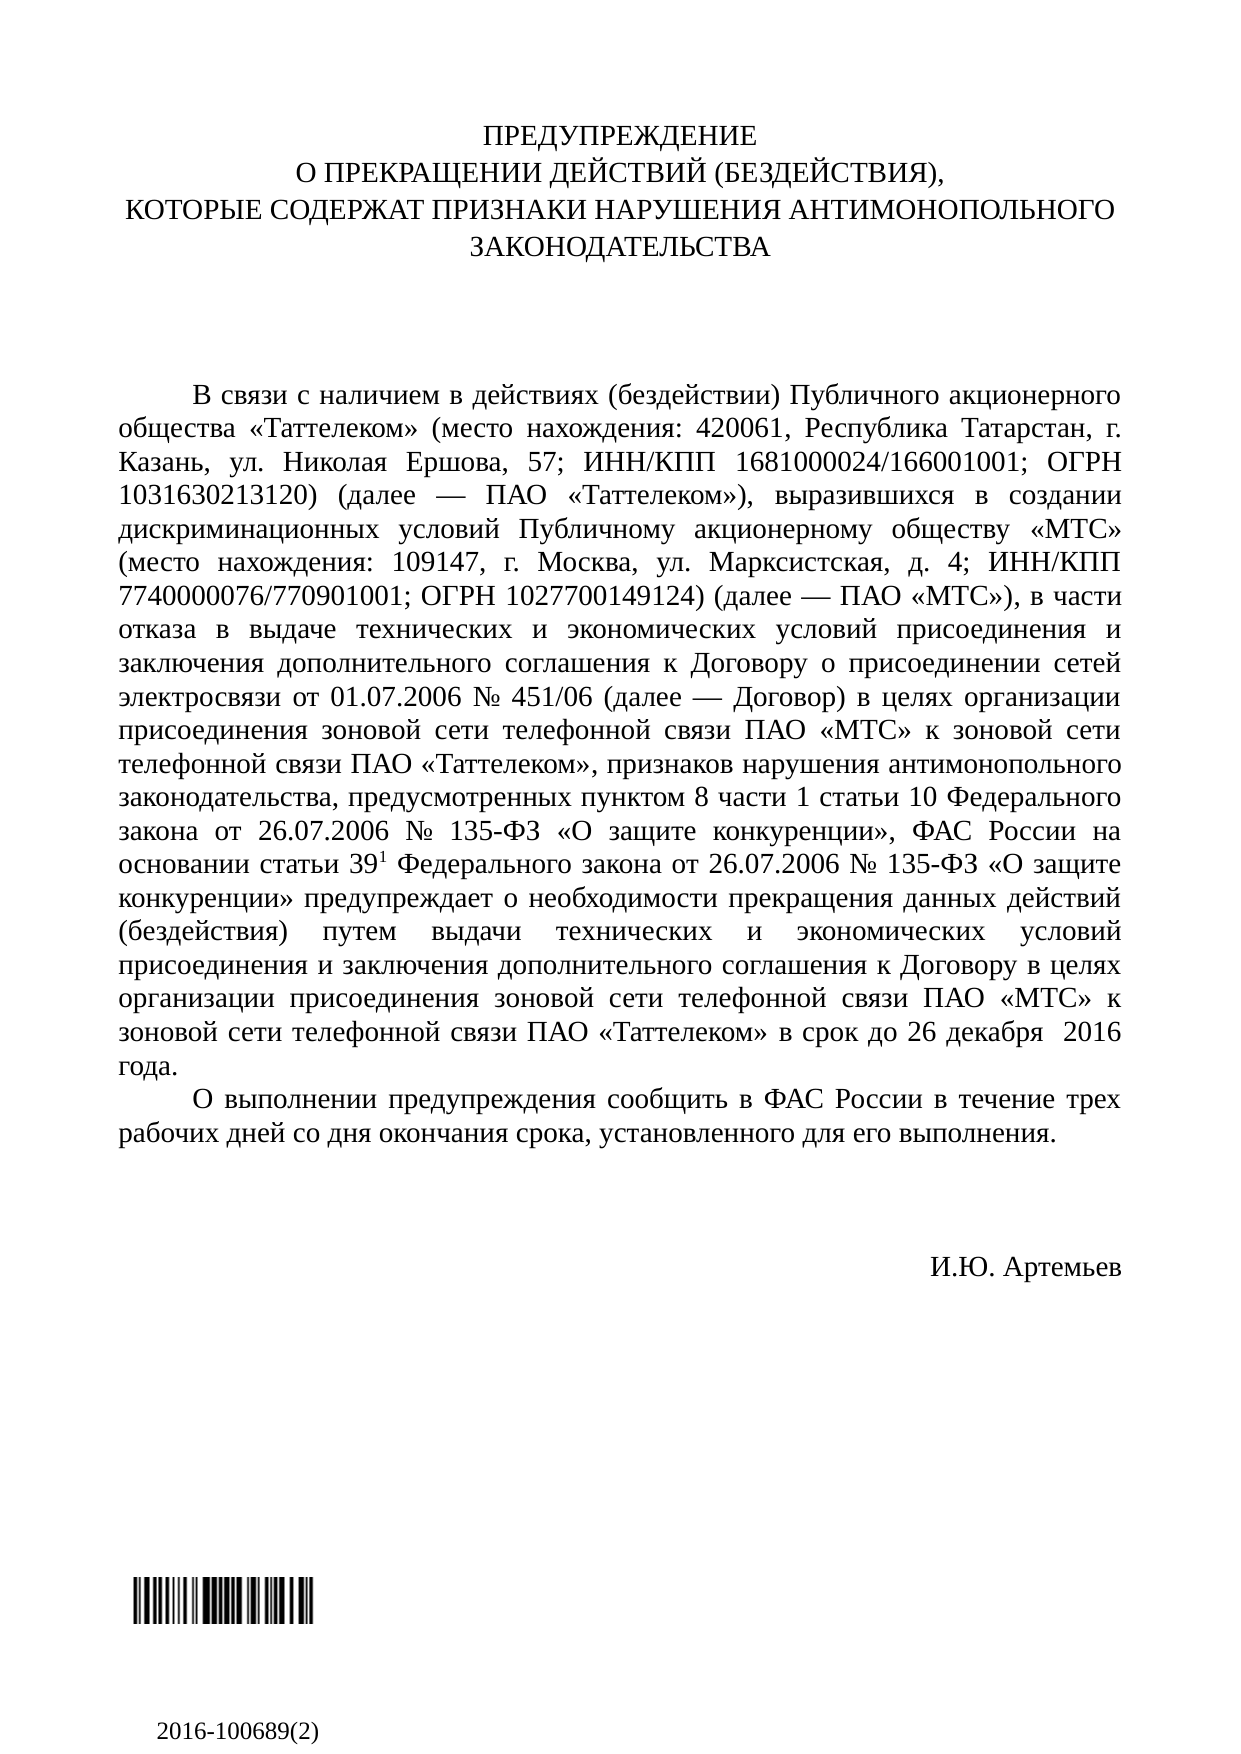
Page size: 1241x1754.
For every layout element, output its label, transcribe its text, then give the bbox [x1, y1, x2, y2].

text В связи с наличием в действиях (бездействии) Публичного акционерного общества «Таттелеком» (место нахождения: 420061, Республика Татарстан, г. Казань, ул. Николая Ершова, 57; ИНН/КПП 1681000024/166001001; ОГРН 1031630213120) (далее — ПАО «Таттелеком»), выразившихся в создании дискриминационных условий Публичному акционерному обществу «МТС» (место нахождения: 109147, г. Москва, ул. Марксистская, д. 4; ИНН/КПП 7740000076/770901001; ОГРН 1027700149124) (далее — ПАО «МТС»), в части отказа в выдаче технических и экономических условий присоединения и заключения дополнительного соглашения к Договору о присоединении сетей электросвязи от 01.07.2006 № 451/06 (далее — Договор) в целях организации присоединения зоновой сети телефонной связи ПАО «МТС» к зоновой сети телефонной связи ПАО «Таттелеком», признаков нарушения антимонопольного законодательства, предусмотренных пунктом 8 части 1 статьи 10 Федерального закона от 26.07.2006 № 135-ФЗ «О защите конкуренции», ФАС России на основании статьи 391 Федерального закона от 26.07.2006 № 135-ФЗ «О защите конкуренции» предупреждает о необходимости прекращения данных действий (бездействия) путем выдачи технических и экономических условий присоединения и заключения дополнительного соглашения к Договору в целях организации присоединения зоновой сети телефонной связи ПАО «МТС» к зоновой сети телефонной связи ПАО «Таттелеком» в срок до 26 декабря 2016 года. [118, 377, 1122, 1081]
text И.Ю. Артемьев [118, 1249, 1122, 1282]
text О выполнении предупреждения сообщить в ФАС России в течение трех рабочих дней со дня окончания срока, установленного для его выполнения. [118, 1081, 1122, 1148]
picture [118, 1577, 331, 1624]
text ПРЕДУПРЕЖДЕНИЕ О ПРЕКРАЩЕНИИ ДЕЙСТВИЙ (БЕЗДЕЙСТВИЯ), КОТОРЫЕ СОДЕРЖАТ ПРИЗНАКИ НАРУШЕНИЯ АНТИМОНОПОЛЬНОГО ЗАКОНОДАТЕЛЬСТВА [118, 118, 1122, 262]
